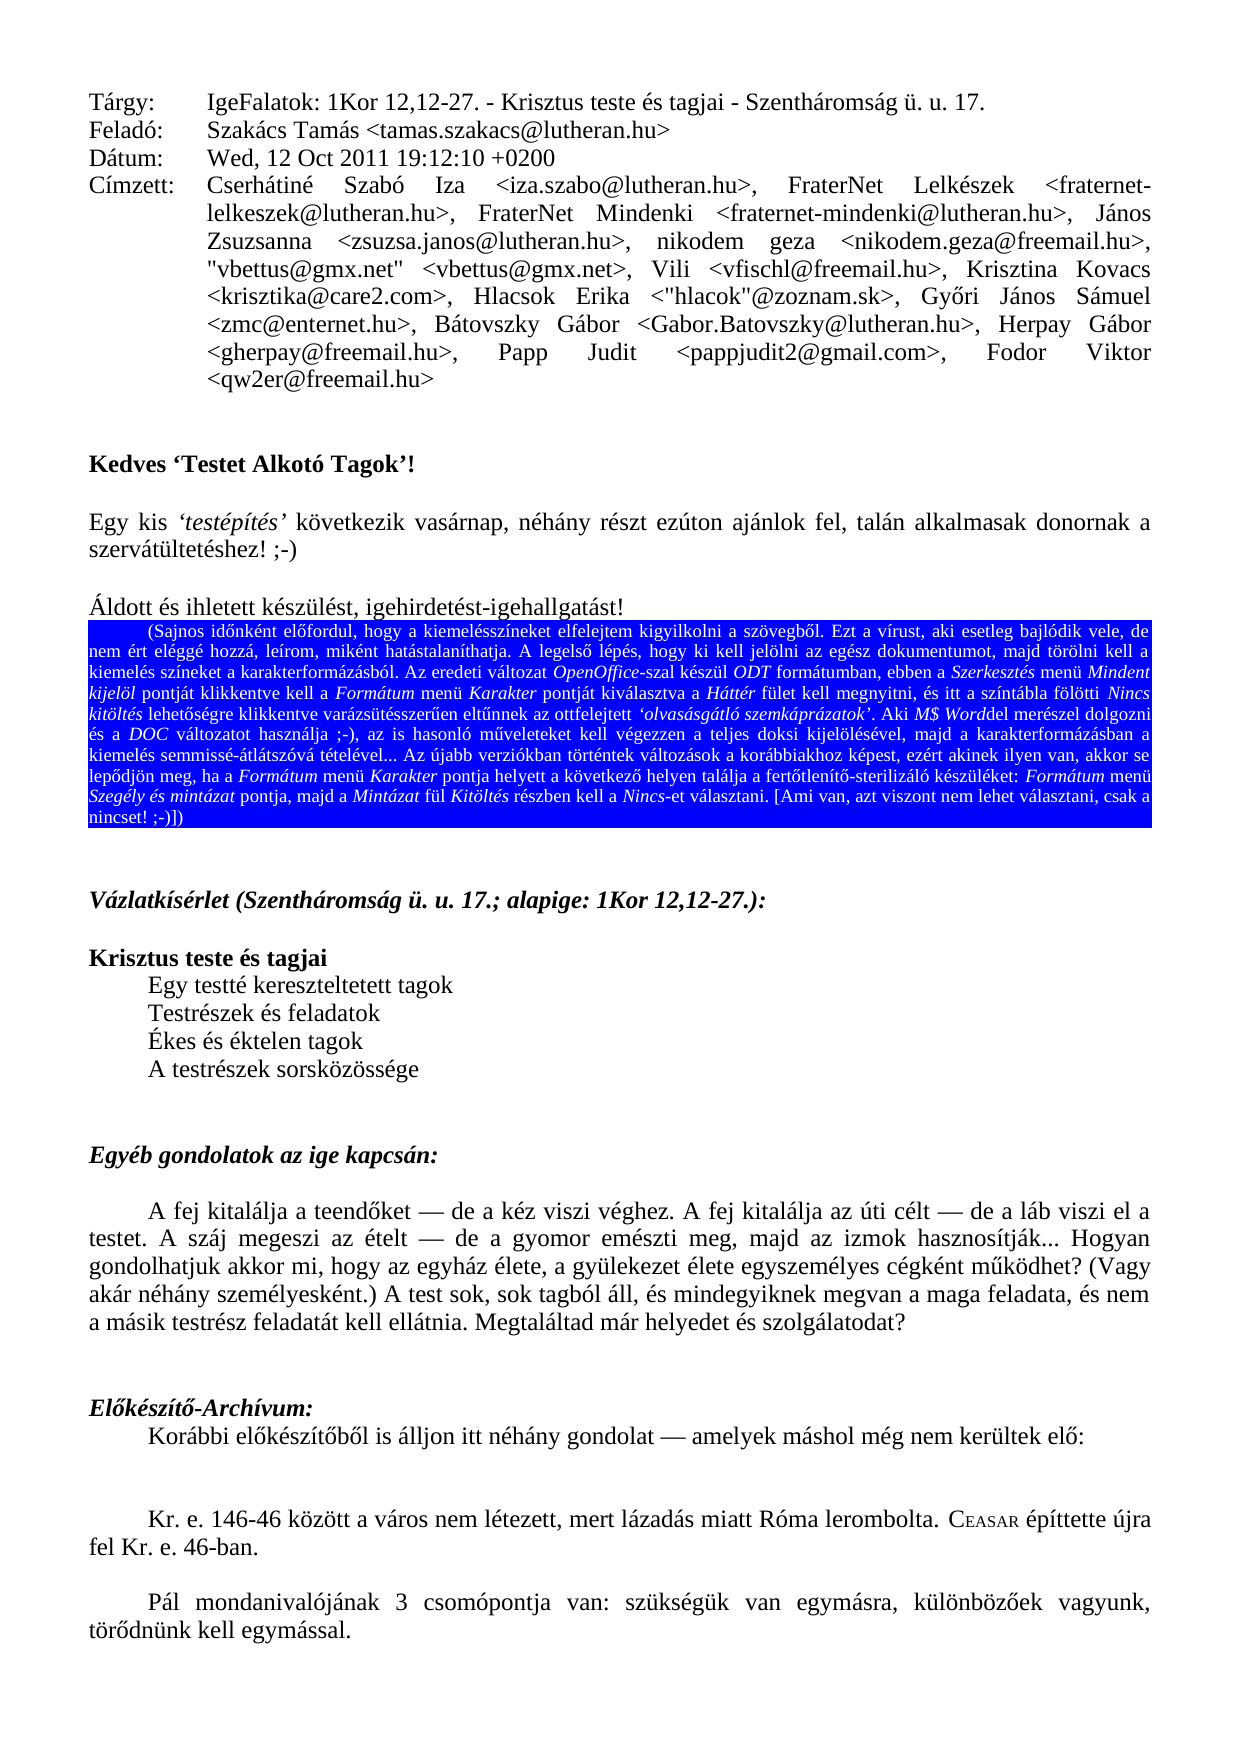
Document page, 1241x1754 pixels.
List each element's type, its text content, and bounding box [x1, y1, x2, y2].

text Áldott és ihletett készülést, igehirdetést-igehallgatást! [88, 593, 1152, 620]
text Testrészek és feladatok [88, 999, 1152, 1027]
subtitle Kedves ‘Testet Alkotó Tagok’! [88, 451, 1152, 478]
text Egy testté kereszteltetett tagok [88, 972, 1152, 999]
text Krisztus teste és tagjai [88, 944, 1152, 972]
text Korábbi előkészítőből is álljon itt néhány gondolat ― amelyek máshol még nem kerültek elő: [88, 1422, 1152, 1450]
text Pál mondanivalójának 3 csomópontja van: szükségük van egymásra, különbözőek vagyunk, törődnünk kell egymással. [88, 1588, 1152, 1644]
text A testrészek sorsközössége [88, 1055, 1152, 1082]
text Vázlatkísérlet (Szentháromság ü. u. 17.; alapige: 1Kor 12,12-27.): [88, 887, 1152, 914]
text Ékes és éktelen tagok [88, 1027, 1152, 1055]
text A fej kitalálja a teendőket ― de a kéz viszi véghez. A fej kitalálja az úti célt ― de a láb viszi el a testet. A száj megeszi az ételt ― de a gyomor emészti meg, majd az izmok hasznosítják... Hogyan gondolhatjuk akkor mi, hogy az egyház élete, a gyülekezet élete egyszemélyes cégként működhet? (Vagy akár néhány személyesként.) A test sok, sok tagból áll, és mindegyiknek megvan a maga feladata, és nem a másik testrész feladatát kell ellátnia. Megtaláltad már helyedet és szolgálatodat? [88, 1197, 1152, 1335]
text Egyéb gondolatok az ige kapcsán: [88, 1141, 1152, 1169]
text Előkészítő-Archívum: [88, 1394, 1152, 1422]
text Feladó: Szakács Tamás <tamas.szakacs@lutheran.hu> [88, 116, 1152, 144]
text Egy kis ‘testépítés’ következik vasárnap, néhány részt ezúton ajánlok fel, talán alkalmasak donornak a szervátültetéshez! ;‑) [88, 508, 1152, 563]
text Tárgy: IgeFalatok: 1Kor 12,12-27. - Krisztus teste és tagjai - Szentháromság ü. u. 17. [88, 88, 1152, 116]
text Címzett: Cserhátiné Szabó Iza <iza.szabo@lutheran.hu>, FraterNet Lelkészek <fraternet-lelkeszek@lutheran.hu>, FraterNet Mindenki <fraternet-mindenki@lutheran.hu>, János Zsuzsanna <zsuzsa.janos@lutheran.hu>, nikodem geza <nikodem.geza@freemail.hu>, "vbettus@gmx.net" <vbettus@gmx.net>, Vili <vfischl@freemail.hu>, Krisztina Kovacs <krisztika@care2.com>, Hlacsok Erika <"hlacok"@zoznam.sk>, Győri János Sámuel <zmc@enternet.hu>, Bátovszky Gábor <Gabor.Batovszky@lutheran.hu>, Herpay Gábor <gherpay@freemail.hu>, Papp Judit <pappjudit2@gmail.com>, Fodor Viktor <qw2er@freemail.hu> [88, 172, 1152, 393]
text (Sajnos időnként előfordul, hogy a kiemelésszíneket elfelejtem kigyilkolni a szövegből. Ezt a vírust, aki esetleg bajlódik vele, de nem ért eléggé hozzá, leírom, miként hatástalaníthatja. A legelső lépés, hogy ki kell jelölni az egész dokumentumot, majd törölni kell a kiemelés színeket a karakterformázásból. Az eredeti változat OpenOffice-szal készül ODT formátumban, ebben a Szerkesztés menü Mindent kijelöl pontját klikkentve kell a Formátum menü Karakter pontját kiválasztva a Háttér fület kell megnyitni, és itt a színtábla fölötti Nincs kitöltés lehetőségre klikkentve varázsütésszerűen eltűnnek az ottfelejtett ‘olvasásgátló szemkáprázatok’. Aki M$ Worddel merészel dolgozni és a DOC változatot használja ;‑), az is hasonló műveleteket kell végezzen a teljes doksi kijelölésével, majd a karakterformázásban a kiemelés semmissé-átlátszóvá tételével... Az újabb verziókban történtek változások a korábbiakhoz képest, ezért akinek ilyen van, akkor se lepődjön meg, ha a Formátum menü Karakter pontja helyett a következő helyen találja a fertőtlenítő-sterilizáló készüléket: Formátum menü Szegély és mintázat pontja, majd a Mintázat fül Kitöltés részben kell a Nincs-et választani. [Ami van, azt viszont nem lehet választani, csak a nincset! ;‑)]) [88, 620, 1152, 828]
text Kr. e. 146-46 között a város nem létezett, mert lázadás miatt Róma lerombolta. Ceasar építtette újra fel Kr. e. 46-ban. [88, 1505, 1152, 1561]
text Dátum: Wed, 12 Oct 2011 19:12:10 +0200 [88, 144, 1152, 172]
